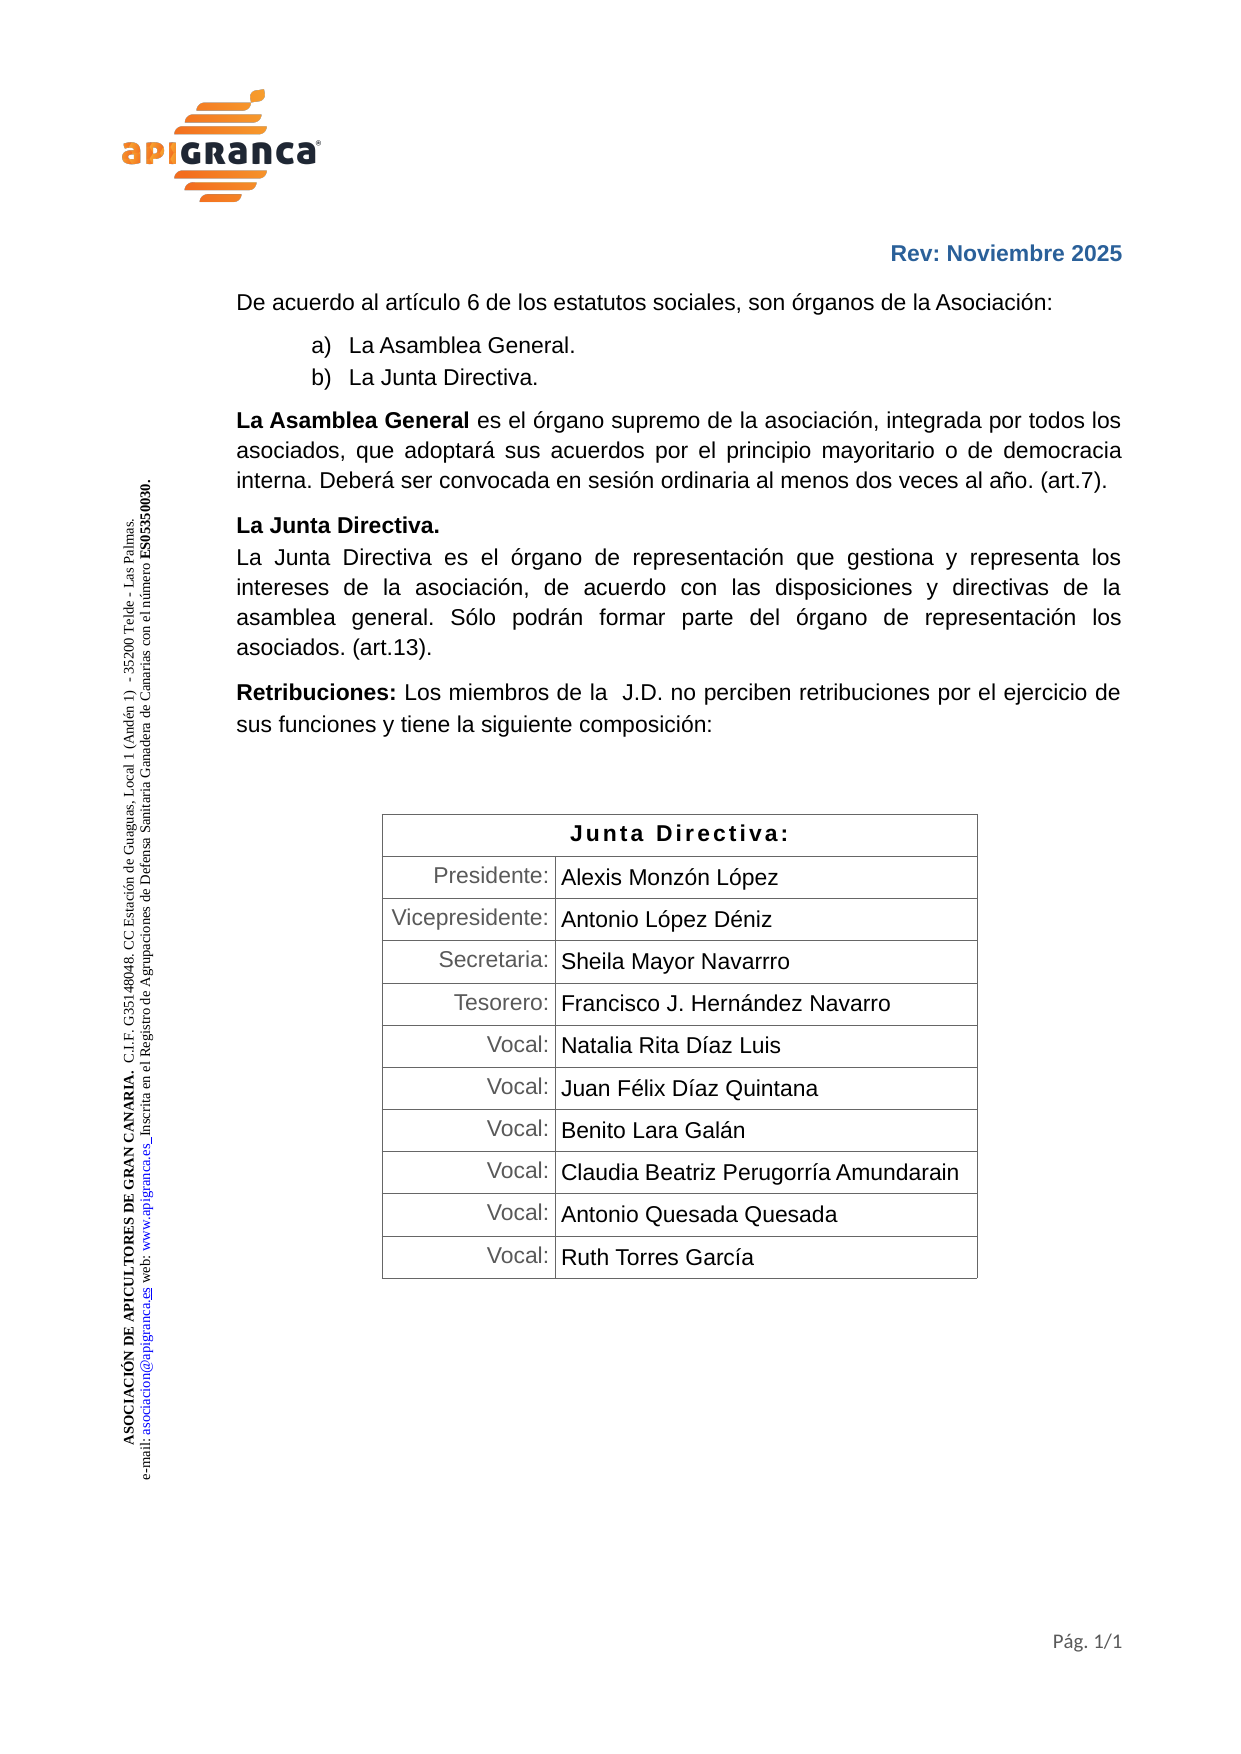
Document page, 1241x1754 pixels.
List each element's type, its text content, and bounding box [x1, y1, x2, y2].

table_cell Tesorero: [383, 984, 555, 1024]
table_cell Vocal: [383, 1068, 555, 1109]
table_cell Claudia Beatriz Perugorría Amundarain [556, 1152, 977, 1193]
table_cell Francisco J. Hernández Navarro [556, 984, 977, 1024]
text La Junta Directiva es el órgano de representación que gestiona y representa los intereses de la asociación, de acuerdo con las disposiciones y directivas de la asamblea general. Sólo podrán formar parte del órgano de representación los asociados. (art.13). [236, 544, 1122, 661]
list La Junta Directiva. [311, 363, 1122, 390]
table_cell Secretaria: [383, 941, 555, 982]
list La Asamblea General. [311, 332, 1122, 358]
table_cell Antonio Quesada Quesada [556, 1194, 977, 1236]
table_cell Natalia Rita Díaz Luis [556, 1026, 977, 1067]
text Retribuciones: Los miembros de la J.D. no perciben retribuciones por el ejercicio de sus funciones y tiene la siguiente composición: [236, 679, 1122, 737]
text La Junta Directiva. [236, 512, 1122, 538]
table_cell Vocal: [383, 1026, 555, 1067]
text De acuerdo al artículo 6 de los estatutos sociales, son órganos de la Asociación: [236, 289, 1122, 315]
table_cell Vocal: [383, 1110, 555, 1151]
table_cell Vocal: [383, 1237, 555, 1278]
table_cell Ruth Torres García [556, 1237, 977, 1278]
table_header Junta Directiva: [383, 815, 977, 856]
text La Asamblea General es el órgano supremo de la asociación, integrada por todos los asociados, que adoptará sus acuerdos por el principio mayoritario o de democracia interna. Deberá ser convocada en sesión ordinaria al menos dos veces al año. (art.7). [236, 407, 1122, 494]
table_cell Antonio López Déniz [556, 899, 977, 940]
table_cell Vicepresidente: [383, 899, 555, 940]
text Rev: Noviembre 2025 [236, 240, 1122, 267]
table_cell Presidente: [383, 857, 555, 898]
table_cell Vocal: [383, 1194, 555, 1236]
table_cell Benito Lara Galán [556, 1110, 977, 1151]
table_cell Vocal: [383, 1152, 555, 1193]
table_cell Alexis Monzón López [556, 857, 977, 898]
table_cell Sheila Mayor Navarrro [556, 941, 977, 982]
picture [119, 82, 326, 209]
table_cell Juan Félix Díaz Quintana [556, 1068, 977, 1109]
